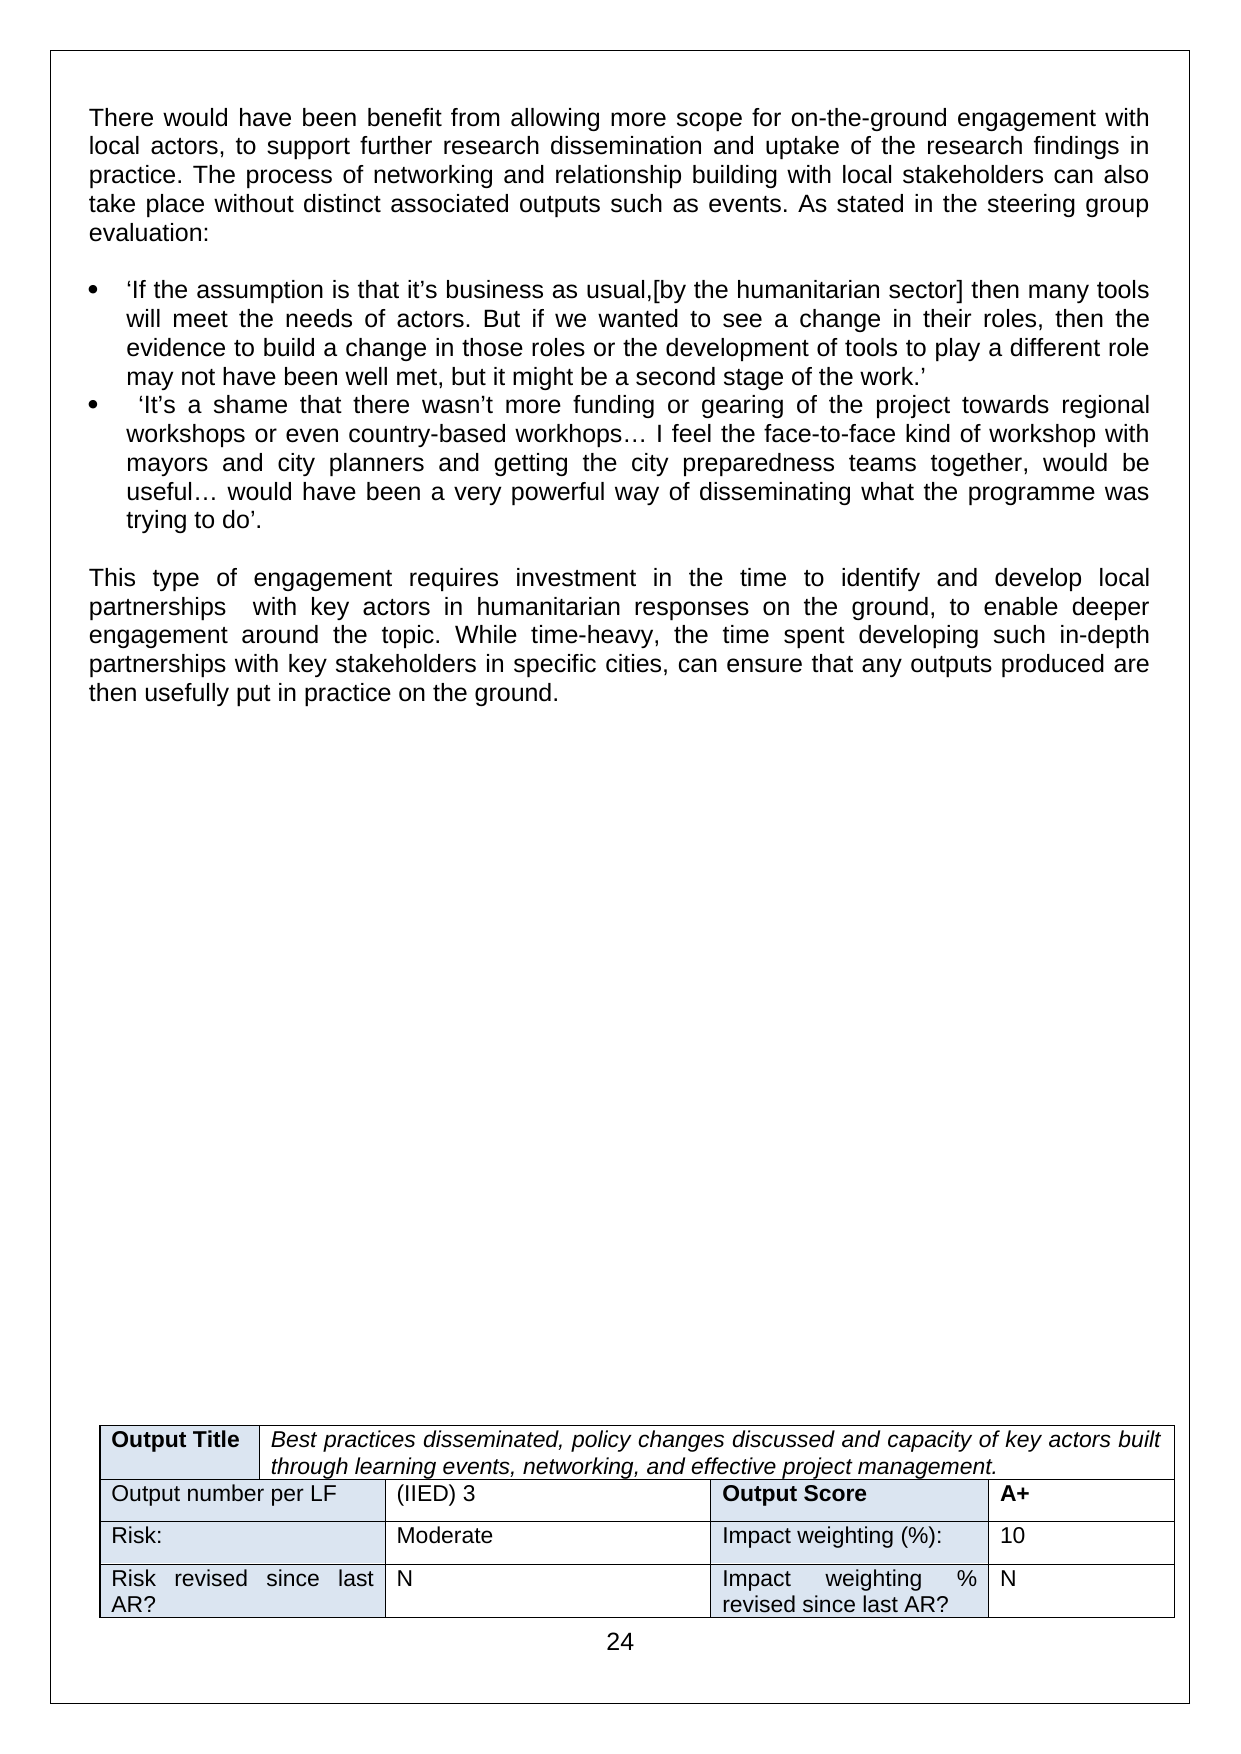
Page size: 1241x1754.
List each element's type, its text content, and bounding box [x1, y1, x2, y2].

list ‘If the assumption is that it’s business as usual,[by the humanitarian sector] then many tools will meet the needs of actors. But if we wanted to see a change in their roles, then the evidence to build a change in those roles or the development of tools to play a different role may not have been well met, but it might be a second stage of the work.’ [89, 275, 1152, 390]
table_cell N [989, 1565, 1174, 1617]
table_cell Risk revised since last AR? [101, 1565, 385, 1617]
table_header Best practices disseminated, policy changes discussed and capacity of key actors built through learning events, networking, and effective project management. [260, 1426, 1174, 1479]
table_cell (IIED) 3 [386, 1480, 710, 1521]
table_cell Impact weighting (%): [711, 1522, 988, 1563]
text This type of engagement requires investment in the time to identify and develop local partnerships with key actors in humanitarian responses on the ground, to enable deeper engagement around the topic. While time-heavy, the time spent developing such in-depth partnerships with key stakeholders in specific cities, can ensure that any outputs produced are then usefully put in practice on the ground. [89, 563, 1152, 707]
table_cell Moderate [386, 1522, 710, 1563]
list ‘It’s a shame that there wasn’t more funding or gearing of the project towards regional workshops or even country-based workhops… I feel the face-to-face kind of workshop with mayors and city planners and getting the city preparedness teams together, would be useful… would have been a very powerful way of disseminating what the programme was trying to do’. [89, 390, 1152, 534]
table_cell A+ [989, 1480, 1174, 1521]
text There would have been benefit from allowing more scope for on-the-ground engagement with local actors, to support further research dissemination and uptake of the research findings in practice. The process of networking and relationship building with local stakeholders can also take place without distinct associated outputs such as events. As stated in the steering group evaluation: [89, 103, 1152, 246]
table_cell N [386, 1565, 710, 1617]
table_header Output Title [101, 1426, 259, 1479]
table_cell Output Score [711, 1480, 988, 1521]
table_cell Risk: [101, 1522, 385, 1563]
table_cell Output number per LF [101, 1480, 385, 1521]
table_cell 10 [989, 1522, 1174, 1563]
table_cell Impact weighting % revised since last AR? [711, 1565, 988, 1617]
